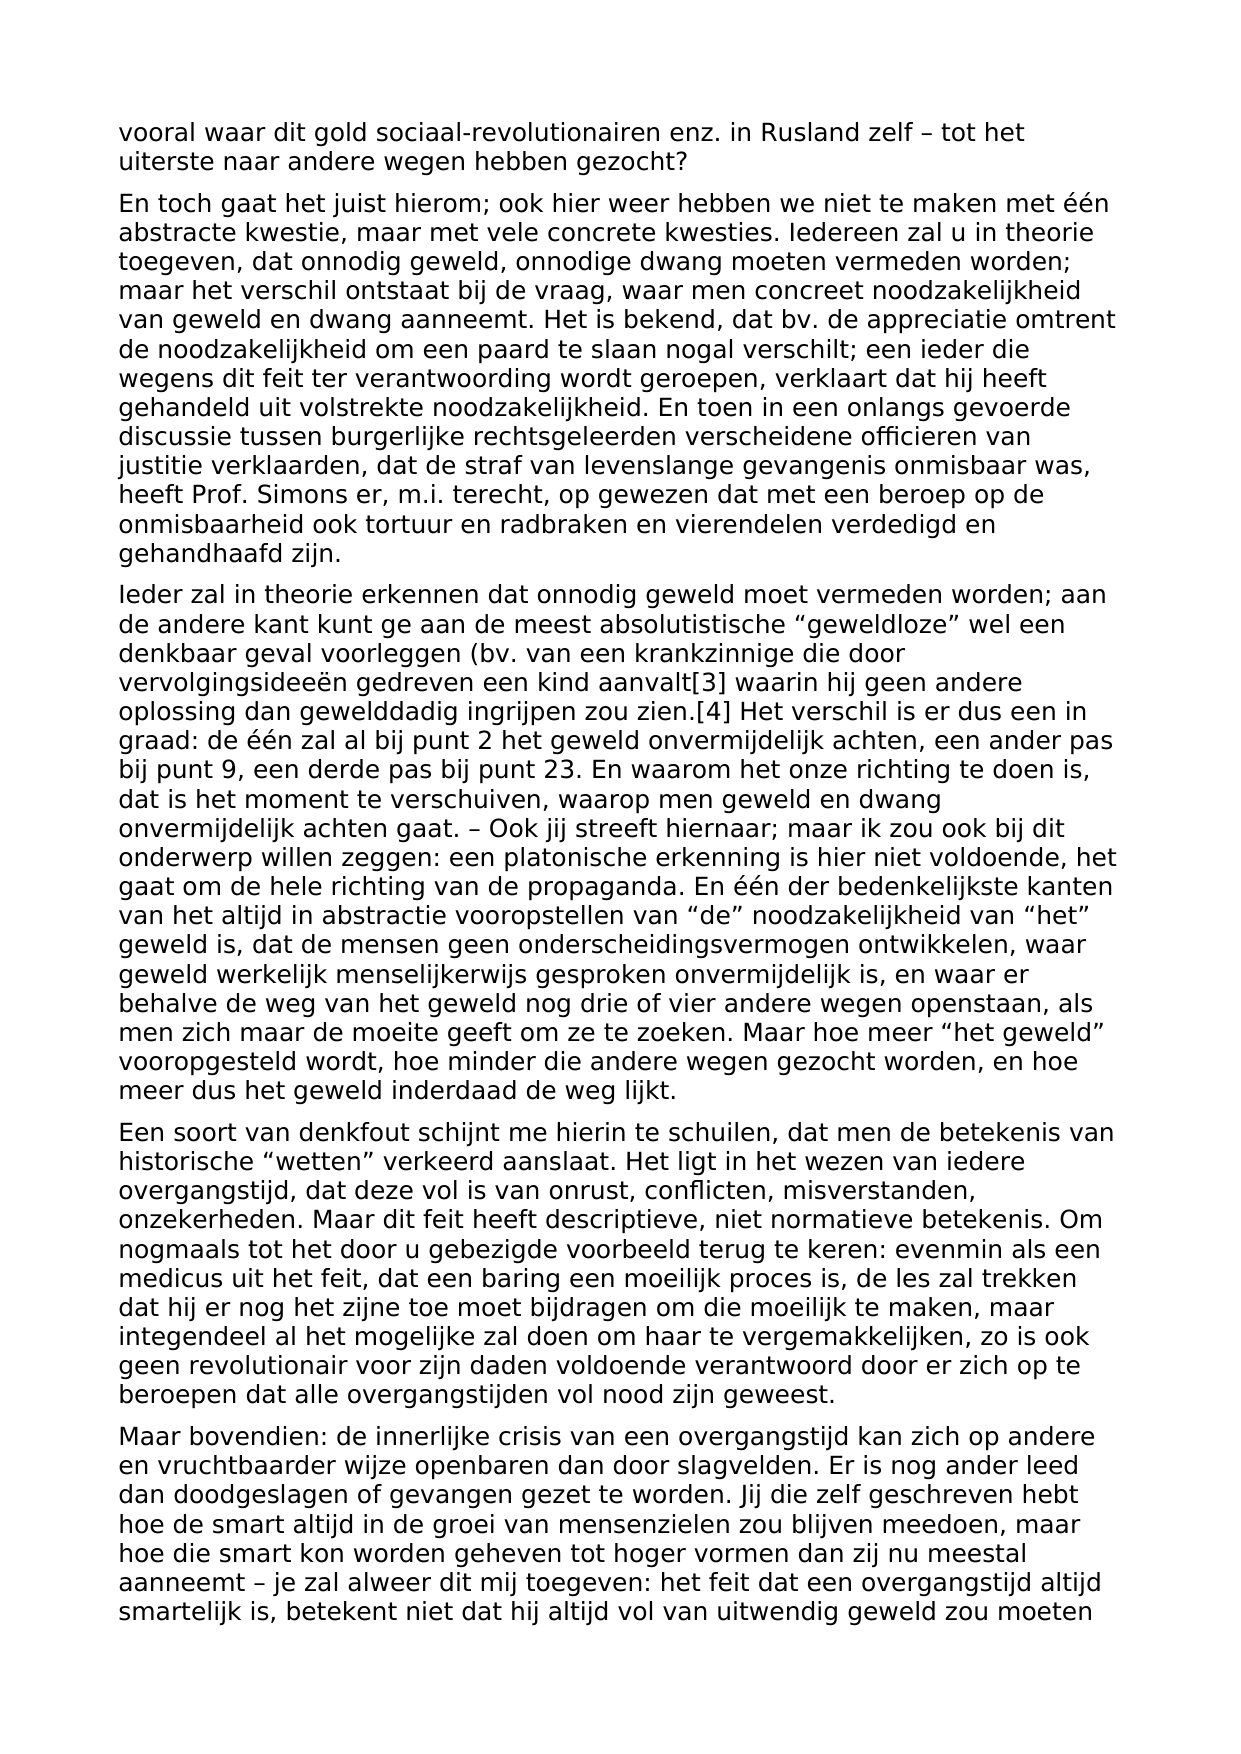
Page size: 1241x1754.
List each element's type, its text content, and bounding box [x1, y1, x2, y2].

text Ieder zal in theorie erkennen dat onnodig geweld moet vermeden worden; aan de andere kant kunt ge aan de meest absolutistische “geweldloze” wel een denkbaar geval voorleggen (bv. van een krankzinnige die door vervolgingsideeën gedreven een kind aanvalt[3] waarin hij geen andere oplossing dan gewelddadig ingrijpen zou zien.[4] Het verschil is er dus een in graad: de één zal al bij punt 2 het geweld onvermijdelijk achten, een ander pas bij punt 9, een derde pas bij punt 23. En waarom het onze richting te doen is, dat is het moment te verschuiven, waarop men geweld en dwang onvermijdelijk achten gaat. – Ook jij streeft hiernaar; maar ik zou ook bij dit onderwerp willen zeggen: een platonische erkenning is hier niet voldoende, het gaat om de hele richting van de propaganda. En één der bedenkelijkste kanten van het altijd in abstractie vooropstellen van “de” noodzakelijkheid van “het” geweld is, dat de mensen geen onderscheidingsvermogen ontwikkelen, waar geweld werkelijk menselijkerwijs gesproken onvermijdelijk is, en waar er behalve de weg van het geweld nog drie of vier andere wegen openstaan, als men zich maar de moeite geeft om ze te zoeken. Maar hoe meer “het geweld” vooropgesteld wordt, hoe minder die andere wegen gezocht worden, en hoe meer dus het geweld inderdaad de weg lijkt. [118, 581, 1122, 1106]
text Maar bovendien: de innerlijke crisis van een overgangstijd kan zich op andere en vruchtbaarder wijze openbaren dan door slagvelden. Er is nog ander leed dan doodgeslagen of gevangen gezet te worden. Jij die zelf geschreven hebt hoe de smart altijd in de groei van mensenzielen zou blijven meedoen, maar hoe die smart kon worden geheven tot hoger vormen dan zij nu meestal aanneemt – je zal alweer dit mij toegeven: het feit dat een overgangstijd altijd smartelijk is, betekent niet dat hij altijd vol van uitwendig geweld zou moeten [118, 1422, 1122, 1626]
text Een soort van denkfout schijnt me hierin te schuilen, dat men de betekenis van historische “wetten” verkeerd aanslaat. Het ligt in het wezen van iedere overgangstijd, dat deze vol is van onrust, conflicten, misverstanden, onzekerheden. Maar dit feit heeft descriptieve, niet normatieve betekenis. Om nogmaals tot het door u gebezigde voorbeeld terug te keren: evenmin als een medicus uit het feit, dat een baring een moeilijk proces is, de les zal trekken dat hij er nog het zijne toe moet bijdragen om die moeilijk te maken, maar integendeel al het mogelijke zal doen om haar te vergemakkelijken, zo is ook geen revolutionair voor zijn daden voldoende verantwoord door er zich op te beroepen dat alle overgangstijden vol nood zijn geweest. [118, 1118, 1122, 1410]
text vooral waar dit gold sociaal-revolutionairen enz. in Rusland zelf – tot het uiterste naar andere wegen hebben gezocht? [118, 118, 1122, 176]
text En toch gaat het juist hierom; ook hier weer hebben we niet te maken met één abstracte kwestie, maar met vele concrete kwesties. Iedereen zal u in theorie toegeven, dat onnodig geweld, onnodige dwang moeten vermeden worden; maar het verschil ontstaat bij de vraag, waar men concreet noodzakelijkheid van geweld en dwang aanneemt. Het is bekend, dat bv. de appreciatie omtrent de noodzakelijkheid om een paard te slaan nogal verschilt; een ieder die wegens dit feit ter verantwoording wordt geroepen, verklaart dat hij heeft gehandeld uit volstrekte noodzakelijkheid. En toen in een onlangs gevoerde discussie tussen burgerlijke rechtsgeleerden verscheidene officieren van justitie verklaarden, dat de straf van levenslange gevangenis onmisbaar was, heeft Prof. Simons er, m.i. terecht, op gewezen dat met een beroep op de onmisbaarheid ook tortuur en radbraken en vierendelen verdedigd en gehandhaafd zijn. [118, 189, 1122, 568]
